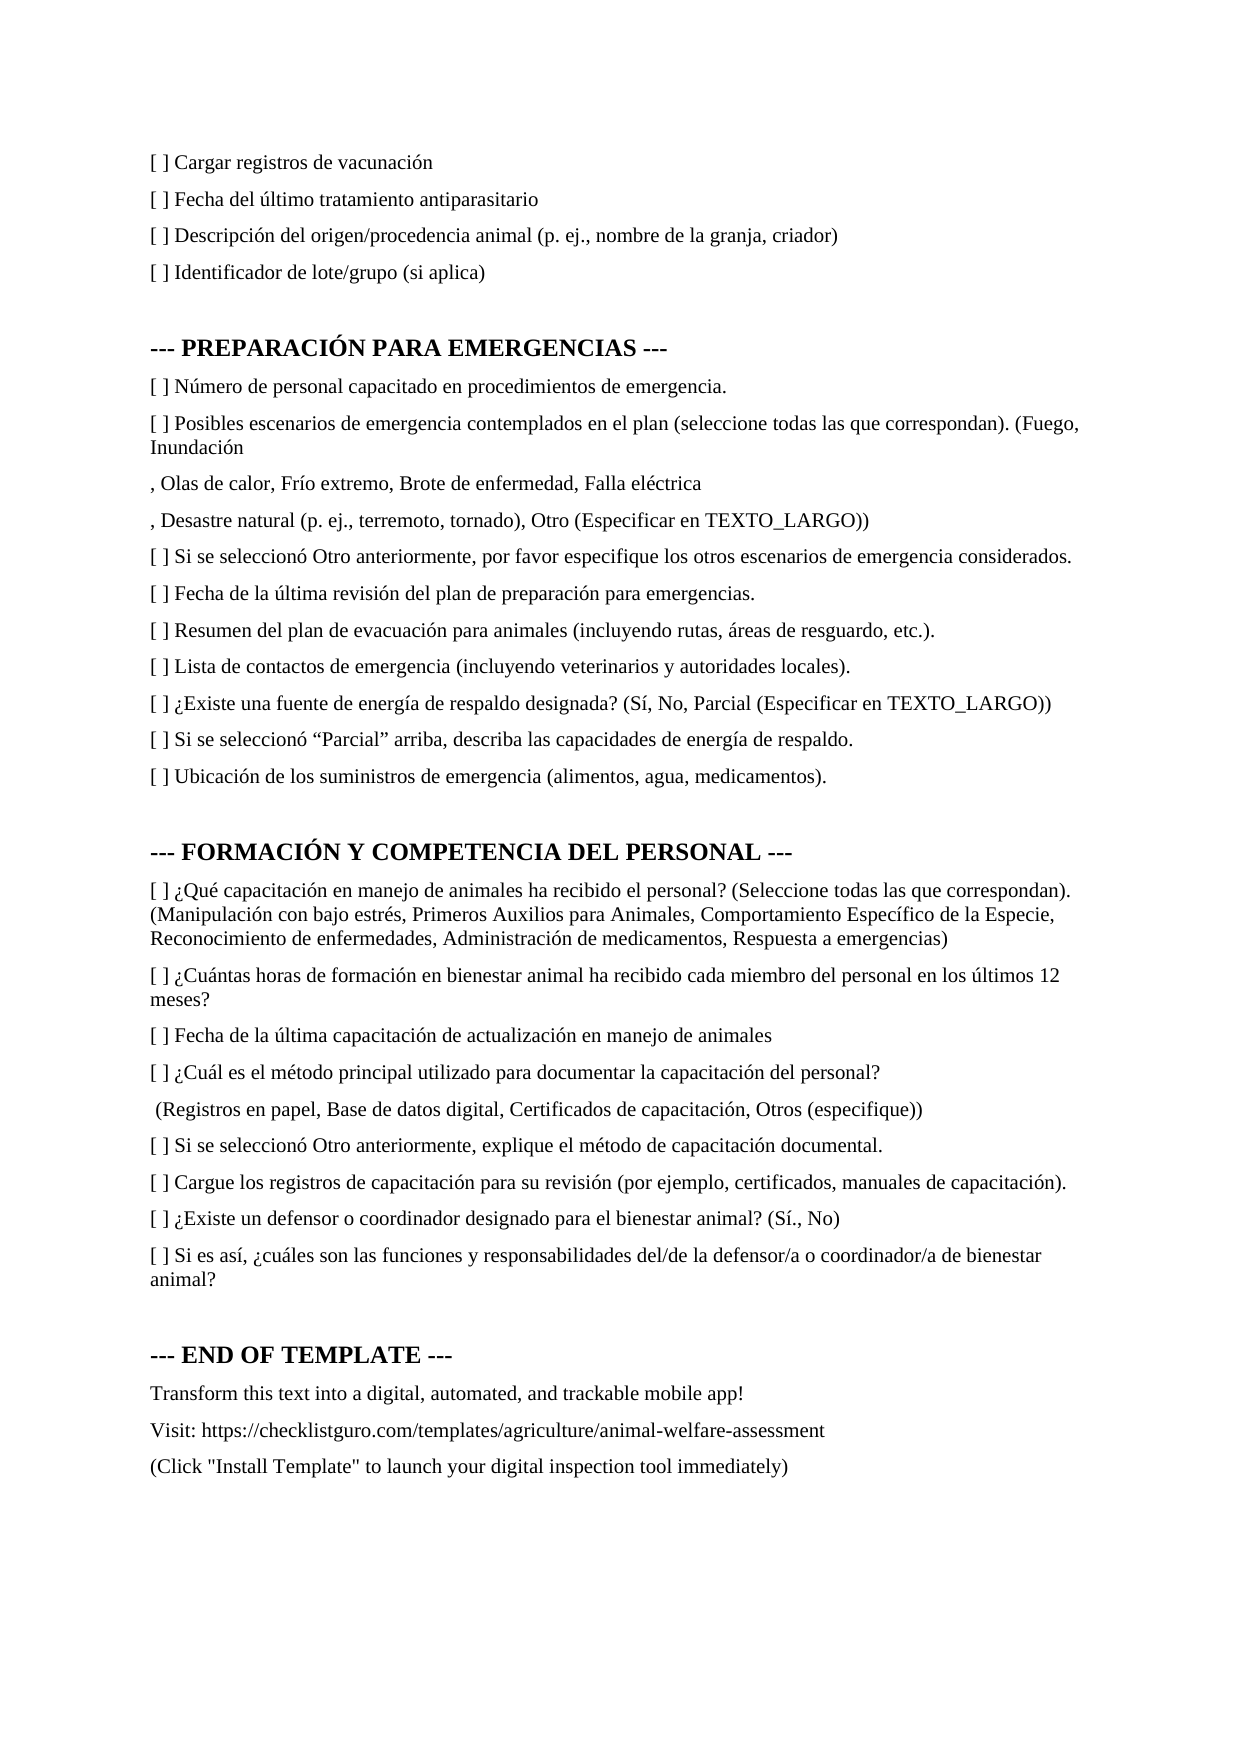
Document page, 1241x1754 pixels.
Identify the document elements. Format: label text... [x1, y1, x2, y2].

text [ ] Fecha del último tratamiento antiparasitario [150, 187, 1090, 211]
text [ ] Si se seleccionó Otro anteriormente, explique el método de capacitación documental. [150, 1133, 1090, 1157]
text [ ] ¿Cuál es el método principal utilizado para documentar la capacitación del personal? [150, 1060, 1090, 1084]
text Visit: https://checklistguro.com/templates/agriculture/animal-welfare-assessment [150, 1418, 1090, 1442]
text [ ] Posibles escenarios de emergencia contemplados en el plan (seleccione todas las que correspondan). (Fuego, Inundación [150, 411, 1090, 459]
text [ ] Lista de contactos de emergencia (incluyendo veterinarios y autoridades locales). [150, 654, 1090, 678]
text Transform this text into a digital, automated, and trackable mobile app! [150, 1381, 1090, 1405]
text [ ] Número de personal capacitado en procedimientos de emergencia. [150, 374, 1090, 398]
text [ ] Cargar registros de vacunación [150, 150, 1090, 174]
text --- END OF TEMPLATE --- [150, 1340, 1090, 1369]
text [ ] ¿Qué capacitación en manejo de animales ha recibido el personal? (Seleccione todas las que correspondan). (Manipulación con bajo estrés, Primeros Auxilios para Animales, Comportamiento Específico de la Especie, Reconocimiento de enfermedades, Administración de medicamentos, Respuesta a emergencias) [150, 878, 1090, 950]
text [ ] ¿Existe un defensor o coordinador designado para el bienestar animal? (Sí., No) [150, 1206, 1090, 1230]
text (Click "Install Template" to launch your digital inspection tool immediately) [150, 1454, 1090, 1478]
text [ ] Fecha de la última capacitación de actualización en manejo de animales [150, 1023, 1090, 1047]
text (Registros en papel, Base de datos digital, Certificados de capacitación, Otros (especifique)) [150, 1097, 1090, 1121]
text [ ] Fecha de la última revisión del plan de preparación para emergencias. [150, 581, 1090, 605]
text [ ] ¿Existe una fuente de energía de respaldo designada? (Sí, No, Parcial (Especificar en TEXTO_LARGO)) [150, 691, 1090, 715]
text --- FORMACIÓN Y COMPETENCIA DEL PERSONAL --- [150, 837, 1090, 866]
text [ ] Ubicación de los suministros de emergencia (alimentos, agua, medicamentos). [150, 764, 1090, 788]
text [ ] Si se seleccionó “Parcial” arriba, describa las capacidades de energía de respaldo. [150, 727, 1090, 751]
text , Olas de calor, Frío extremo, Brote de enfermedad, Falla eléctrica [150, 471, 1090, 495]
text [ ] Resumen del plan de evacuación para animales (incluyendo rutas, áreas de resguardo, etc.). [150, 617, 1090, 642]
text [ ] Descripción del origen/procedencia animal (p. ej., nombre de la granja, criador) [150, 223, 1090, 247]
text , Desastre natural (p. ej., terremoto, tornado), Otro (Especificar en TEXTO_LARGO)) [150, 508, 1090, 532]
text [ ] Identificador de lote/grupo (si aplica) [150, 260, 1090, 284]
text [ ] Cargue los registros de capacitación para su revisión (por ejemplo, certificados, manuales de capacitación). [150, 1170, 1090, 1194]
text [ ] Si se seleccionó Otro anteriormente, por favor especifique los otros escenarios de emergencia considerados. [150, 544, 1090, 568]
text [ ] ¿Cuántas horas de formación en bienestar animal ha recibido cada miembro del personal en los últimos 12 meses? [150, 963, 1090, 1011]
text [ ] Si es así, ¿cuáles son las funciones y responsabilidades del/de la defensor/a o coordinador/a de bienestar animal? [150, 1243, 1090, 1291]
text --- PREPARACIÓN PARA EMERGENCIAS --- [150, 333, 1090, 362]
